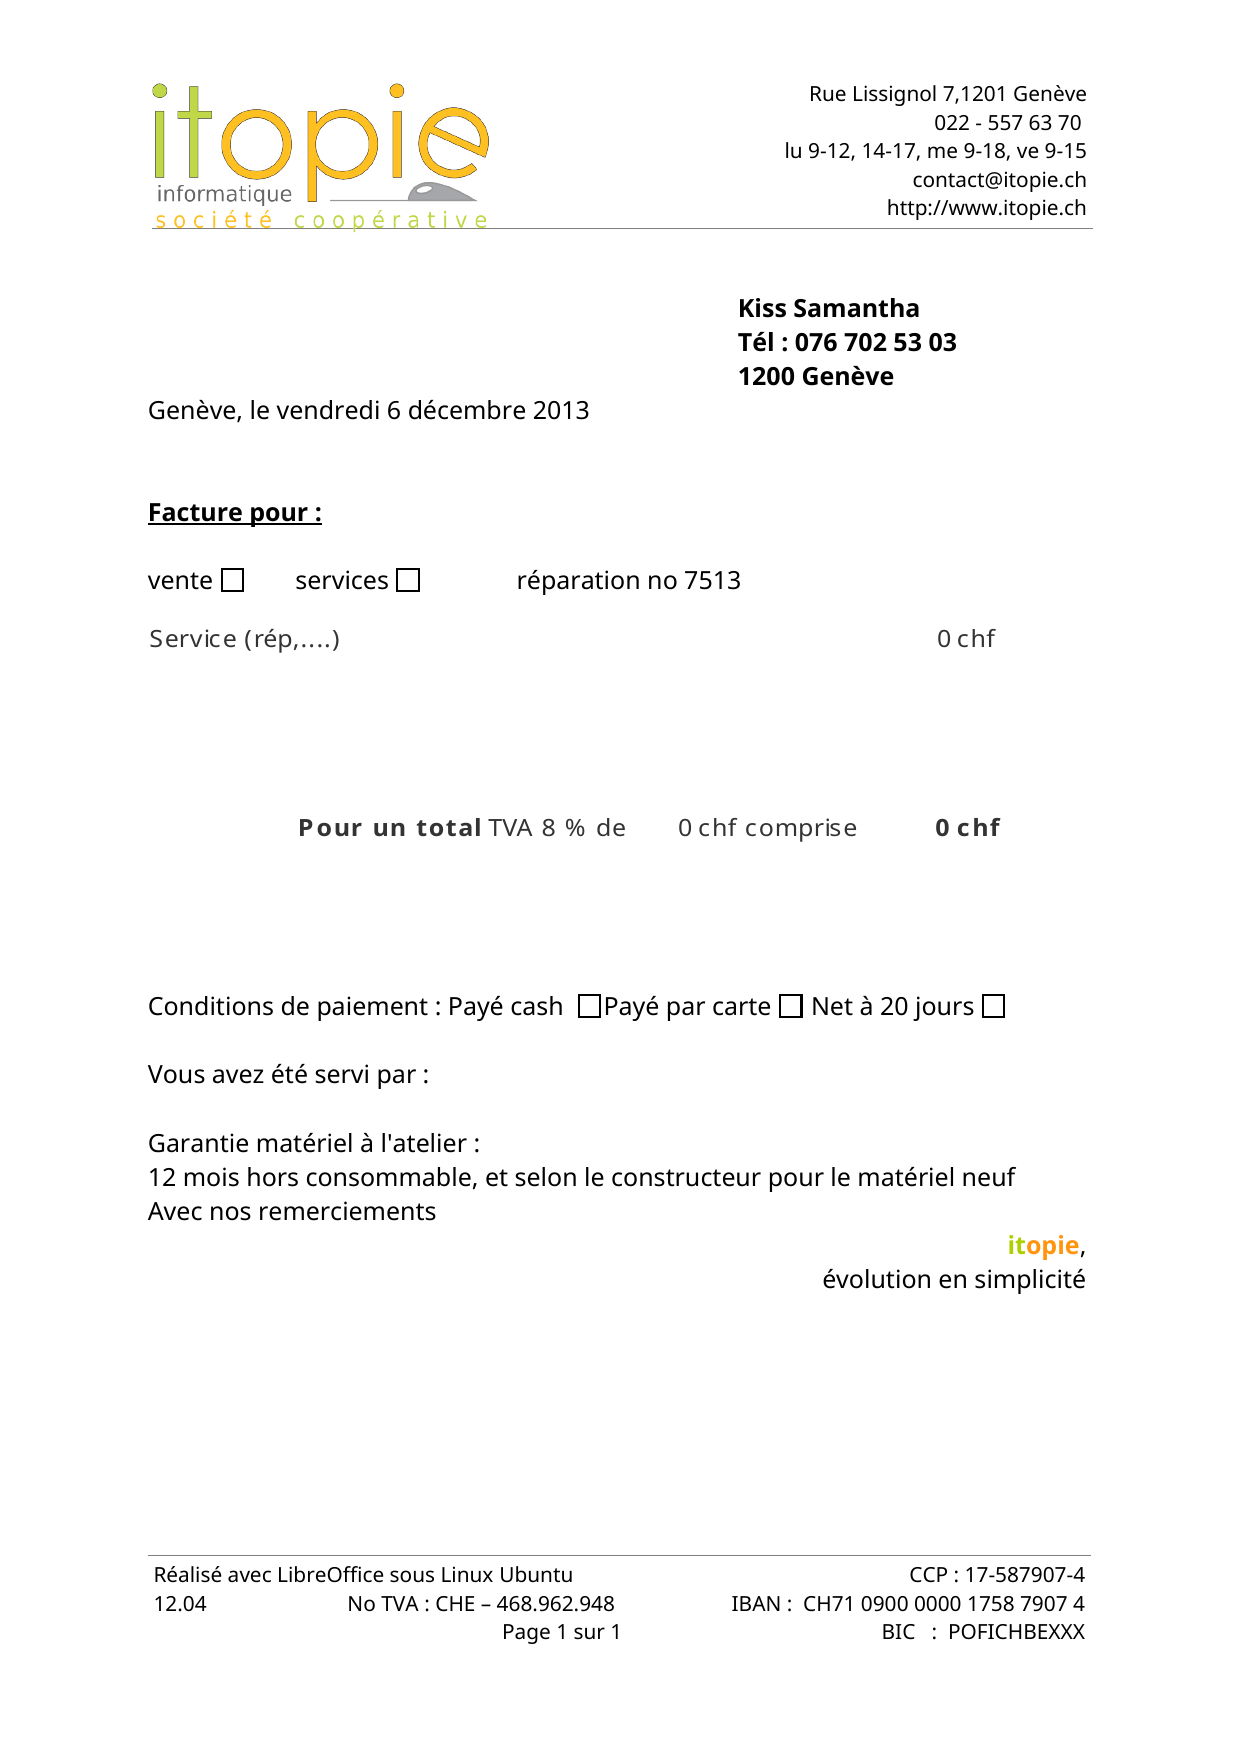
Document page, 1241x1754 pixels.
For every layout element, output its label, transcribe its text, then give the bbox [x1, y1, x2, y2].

text Genève, le vendredi 6 décembre 2013 [148, 392, 1093, 427]
text Kiss Samantha [148, 290, 1093, 324]
text 12 mois hors consommable, et selon le constructeur pour le matériel neuf [148, 1159, 1093, 1193]
text Avec nos remerciements [148, 1193, 1093, 1227]
text évolution en simplicité [148, 1262, 1093, 1296]
text itopie, [148, 1227, 1093, 1262]
text vente services réparation no 7513 [148, 563, 1093, 597]
text 1200 Genève [148, 358, 1093, 392]
text Tél : 076 702 53 03 [148, 324, 1093, 358]
text Conditions de paiement : Payé cash Payé par carte Net à 20 jours [148, 989, 1093, 1023]
text Garantie matériel à l'atelier : [148, 1125, 1093, 1159]
text Vous avez été servi par : [148, 1057, 1093, 1091]
text Facture pour : [148, 495, 1093, 529]
picture [138, 72, 500, 244]
